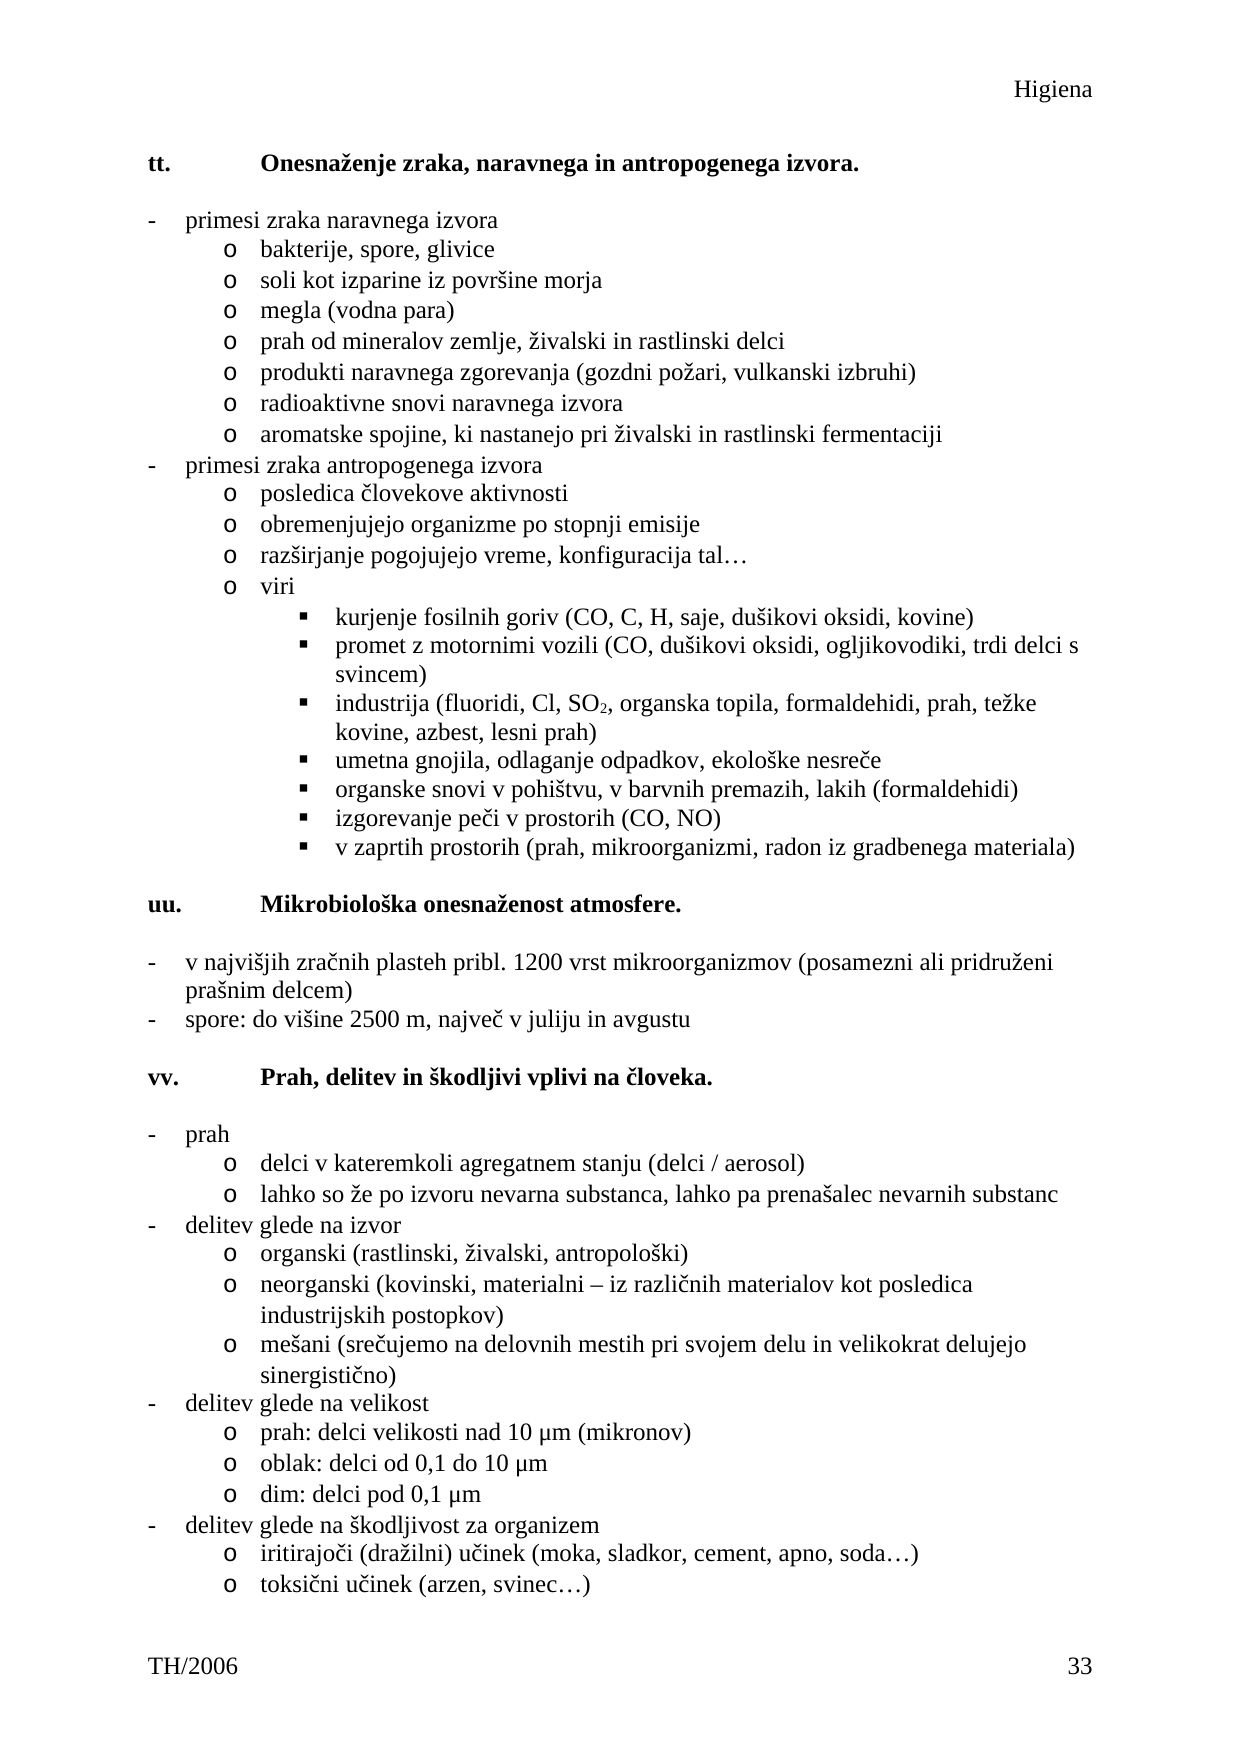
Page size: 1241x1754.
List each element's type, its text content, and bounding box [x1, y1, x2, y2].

list iritirajoči (dražilni) učinek (moka, sladkor, cement, apno, soda…) [223, 1538, 1092, 1569]
list megla (vodna para) [223, 296, 1092, 326]
list produkti naravnega zgorevanja (gozdni požari, vulkanski izbruhi) [223, 357, 1092, 388]
list umetna gnojila, odlaganje odpadkov, ekološke nesreče [298, 746, 1092, 774]
list organski (rastlinski, živalski, antropološki) [223, 1238, 1092, 1269]
list prah: delci velikosti nad 10 μm (mikronov) [223, 1417, 1092, 1448]
list izgorevanje peči v prostorih (CO, NO) [298, 803, 1092, 832]
list delci v kateremkoli agregatnem stanju (delci / aerosol) [223, 1148, 1092, 1179]
list kurjenje fosilnih goriv (CO, C, H, saje, dušikovi oksidi, kovine) [298, 602, 1092, 631]
list bakterije, spore, glivice [223, 234, 1092, 265]
list delitev glede na velikost [148, 1388, 1092, 1417]
list promet z motornimi vozili (CO, dušikovi oksidi, ogljikovodiki, trdi delci s svincem) [298, 631, 1092, 688]
list dim: delci pod 0,1 μm [223, 1479, 1092, 1510]
list prah od mineralov zemlje, živalski in rastlinski delci [223, 326, 1092, 357]
list delitev glede na škodljivost za organizem [148, 1510, 1092, 1538]
subtitle Onesnaženje zraka, naravnega in antropogenega izvora. [148, 148, 1092, 176]
list soli kot izparine iz površine morja [223, 265, 1092, 296]
list toksični učinek (arzen, svinec…) [223, 1569, 1092, 1600]
list mešani (srečujemo na delovnih mestih pri svojem delu in velikokrat delujejo sinergistično) [223, 1329, 1092, 1388]
list viri [223, 571, 1092, 602]
list primesi zraka naravnega izvora [148, 205, 1092, 234]
list obremenjujejo organizme po stopnji emisije [223, 509, 1092, 540]
subtitle Prah, delitev in škodljivi vplivi na človeka. [148, 1062, 1092, 1091]
list spore: do višine 2500 m, največ v juliju in avgustu [148, 1004, 1092, 1033]
list organske snovi v pohištvu, v barvnih premazih, lakih (formaldehidi) [298, 774, 1092, 803]
list razširjanje pogojujejo vreme, konfiguracija tal… [223, 540, 1092, 571]
list industrija (fluoridi, Cl, SO2, organska topila, formaldehidi, prah, težke kovine, azbest, lesni prah) [298, 688, 1092, 746]
list neorganski (kovinski, materialni – iz različnih materialov kot posledica industrijskih postopkov) [223, 1269, 1092, 1329]
list oblak: delci od 0,1 do 10 μm [223, 1448, 1092, 1479]
list aromatske spojine, ki nastanejo pri živalski in rastlinski fermentaciji [223, 419, 1092, 450]
list v zaprtih prostorih (prah, mikroorganizmi, radon iz gradbenega materiala) [298, 832, 1092, 861]
list radioaktivne snovi naravnega izvora [223, 388, 1092, 419]
list v najvišjih zračnih plasteh pribl. 1200 vrst mikroorganizmov (posamezni ali pridruženi prašnim delcem) [148, 947, 1092, 1004]
list posledica človekove aktivnosti [223, 478, 1092, 509]
list prah [148, 1119, 1092, 1148]
list primesi zraka antropogenega izvora [148, 450, 1092, 478]
list lahko so že po izvoru nevarna substanca, lahko pa prenašalec nevarnih substanc [223, 1179, 1092, 1210]
subtitle Mikrobiološka onesnaženost atmosfere. [148, 889, 1092, 918]
list delitev glede na izvor [148, 1210, 1092, 1238]
